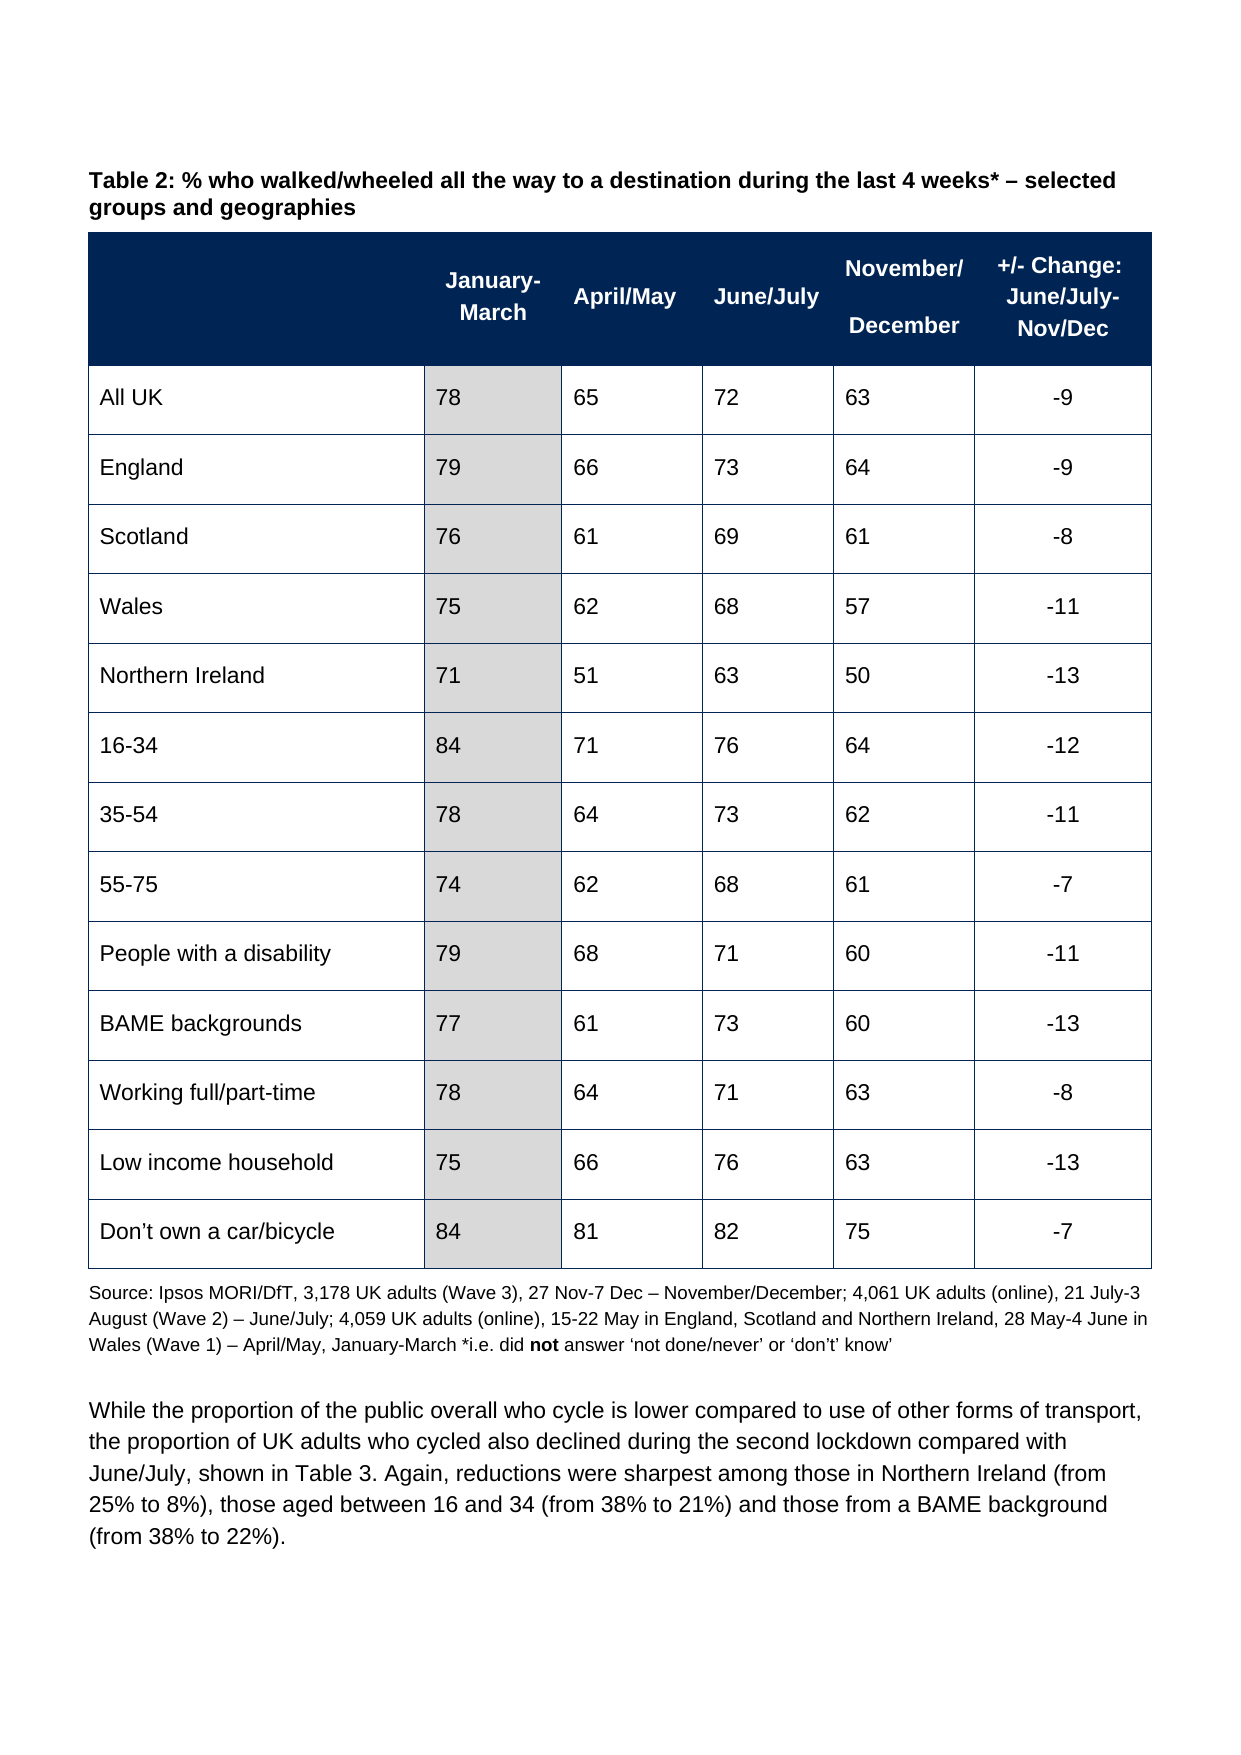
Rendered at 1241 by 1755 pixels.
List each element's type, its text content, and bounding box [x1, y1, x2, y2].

table_cell 60 [834, 991, 974, 1060]
table_cell 63 [834, 1130, 974, 1199]
table_cell 73 [703, 783, 833, 851]
table_cell 71 [703, 922, 833, 990]
table_cell 63 [834, 1061, 974, 1129]
table_cell -7 [975, 852, 1151, 921]
table_cell 76 [425, 505, 561, 573]
table_cell 68 [703, 852, 833, 921]
table_cell 78 [425, 783, 561, 851]
table_cell 75 [425, 574, 561, 643]
table_cell -13 [975, 644, 1151, 712]
table_cell 71 [562, 713, 702, 782]
table_header June/July [703, 233, 833, 365]
table_header November/ December [834, 233, 974, 365]
table_cell 55-75 [89, 852, 424, 921]
table_cell -8 [975, 1061, 1151, 1129]
table_cell 66 [562, 1130, 702, 1199]
table_cell 57 [834, 574, 974, 643]
table_header January-March [425, 233, 561, 365]
table_cell -13 [975, 1130, 1151, 1199]
table_cell 68 [562, 922, 702, 990]
table_header +/- Change: June/July-Nov/Dec [975, 233, 1151, 365]
table_cell 60 [834, 922, 974, 990]
table_cell 69 [703, 505, 833, 573]
table_cell 77 [425, 991, 561, 1060]
table_cell 84 [425, 713, 561, 782]
table_cell 73 [703, 435, 833, 504]
table_cell -12 [975, 713, 1151, 782]
table_cell Wales [89, 574, 424, 643]
table_cell 76 [703, 1130, 833, 1199]
table_cell 68 [703, 574, 833, 643]
table_cell 73 [703, 991, 833, 1060]
table_cell 63 [703, 644, 833, 712]
table_cell 62 [562, 852, 702, 921]
table_cell 61 [562, 991, 702, 1060]
table_cell Working full/part-time [89, 1061, 424, 1129]
table_cell 35-54 [89, 783, 424, 851]
table_cell 72 [703, 366, 833, 434]
table_cell Northern Ireland [89, 644, 424, 712]
table_cell 64 [562, 783, 702, 851]
table_cell Don’t own a car/bicycle [89, 1200, 424, 1268]
table_cell 84 [425, 1200, 561, 1268]
table_cell 66 [562, 435, 702, 504]
table_cell 51 [562, 644, 702, 712]
table_cell BAME backgrounds [89, 991, 424, 1060]
table_cell 76 [703, 713, 833, 782]
table_cell 16-34 [89, 713, 424, 782]
table_cell 64 [834, 435, 974, 504]
table_cell -9 [975, 366, 1151, 434]
table_cell 63 [834, 366, 974, 434]
table_header April/May [562, 233, 702, 365]
table_cell 78 [425, 1061, 561, 1129]
table_cell -8 [975, 505, 1151, 573]
table_cell 65 [562, 366, 702, 434]
table_header [89, 233, 424, 365]
table_cell Low income household [89, 1130, 424, 1199]
table_cell 82 [703, 1200, 833, 1268]
table_cell 71 [703, 1061, 833, 1129]
table_cell 79 [425, 922, 561, 990]
table_cell People with a disability [89, 922, 424, 990]
table_cell 81 [562, 1200, 702, 1268]
table_cell 75 [834, 1200, 974, 1268]
table_cell -13 [975, 991, 1151, 1060]
table_cell -11 [975, 783, 1151, 851]
table_cell 62 [562, 574, 702, 643]
table_cell All UK [89, 366, 424, 434]
table_cell 61 [834, 505, 974, 573]
table_cell 61 [834, 852, 974, 921]
table_cell 79 [425, 435, 561, 504]
table_cell 71 [425, 644, 561, 712]
table_cell -11 [975, 922, 1151, 990]
list Source: Ipsos MORI/DfT, 3,178 UK adults (Wave 3), 27 Nov-7 Dec – November/December; 4,061 UK adults (online), 21 July-3 August (Wave 2) – June/July; 4,059 UK adults (online), 15-22 May in England, Scotland and Northern Ireland, 28 May-4 June in Wales (Wave 1) – April/May, January-March *i.e. did not answer ‘not done/never’ or ‘don’t’ know’ [89, 1282, 1152, 1355]
table_cell 61 [562, 505, 702, 573]
table_cell 75 [425, 1130, 561, 1199]
table_cell Scotland [89, 505, 424, 573]
table_cell 64 [834, 713, 974, 782]
table_cell 74 [425, 852, 561, 921]
table_cell -11 [975, 574, 1151, 643]
table_cell England [89, 435, 424, 504]
table_cell 64 [562, 1061, 702, 1129]
table_cell 62 [834, 783, 974, 851]
table_cell -7 [975, 1200, 1151, 1268]
table_cell 50 [834, 644, 974, 712]
table_cell -9 [975, 435, 1151, 504]
table_cell 78 [425, 366, 561, 434]
list While the proportion of the public overall who cycle is lower compared to use of other forms of transport, the proportion of UK adults who cycled also declined during the second lockdown compared with June/July, shown in Table 3. Again, reductions were sharpest among those in Northern Ireland (from 25% to 8%), those aged between 16 and 34 (from 38% to 21%) and those from a BAME background (from 38% to 22%). [89, 1397, 1152, 1549]
subtitle Table 2: % who walked/wheeled all the way to a destination during the last 4 weeks* – selected groups and geographies [89, 167, 1152, 220]
